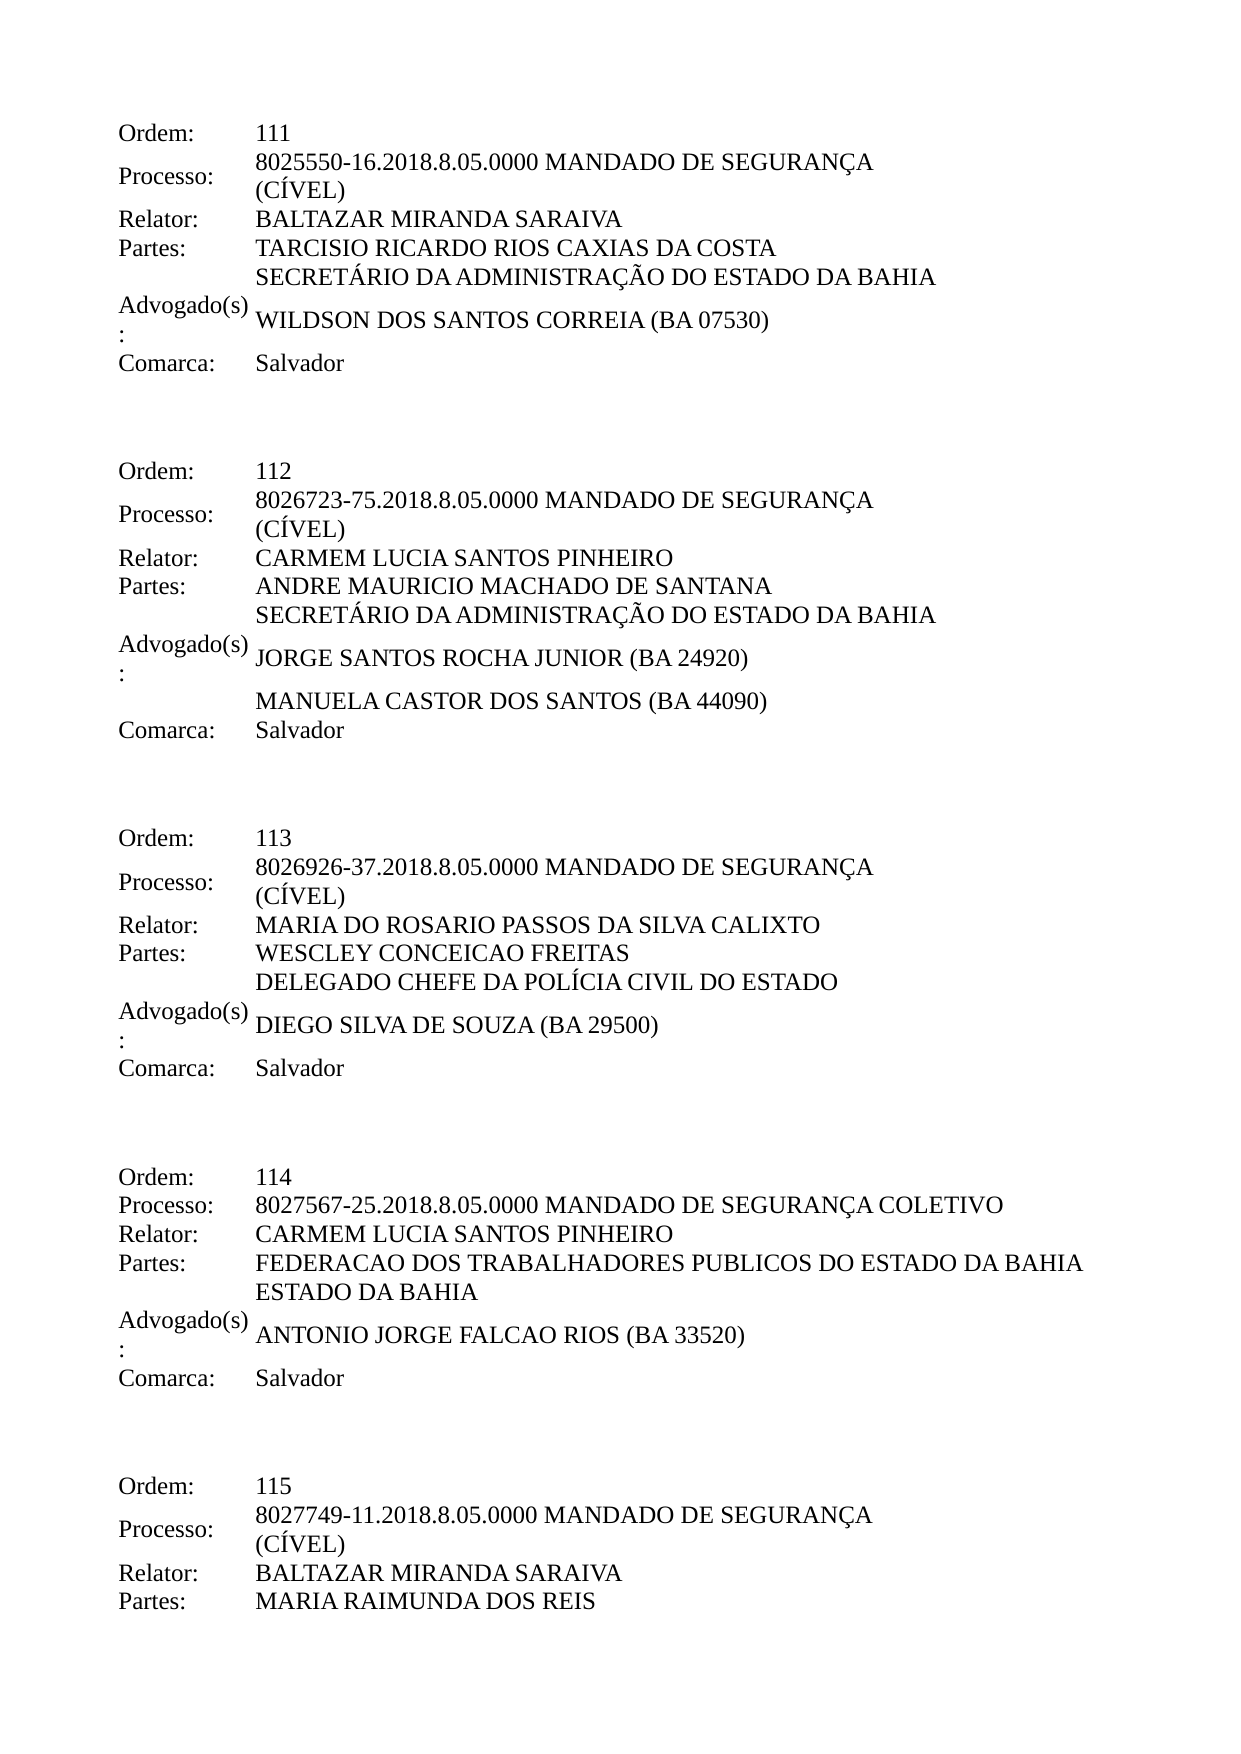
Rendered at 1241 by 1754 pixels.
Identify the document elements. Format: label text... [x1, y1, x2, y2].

table_cell Salvador [255, 715, 969, 744]
table_cell ANTONIO JORGE FALCAO RIOS (BA 33520) [255, 1306, 1084, 1363]
table_cell [118, 686, 255, 715]
table_cell CARMEM LUCIA SANTOS PINHEIRO [255, 1219, 1084, 1248]
table_cell BALTAZAR MIRANDA SARAIVA [255, 1558, 968, 1586]
table_header Ordem: [118, 456, 255, 485]
table_cell Advogado(s): [118, 996, 255, 1053]
table_cell Partes: [118, 939, 255, 967]
table_cell Advogado(s): [118, 629, 255, 686]
table_cell MARIA RAIMUNDA DOS REIS [255, 1586, 968, 1615]
table_cell Relator: [118, 204, 255, 233]
table_cell FEDERACAO DOS TRABALHADORES PUBLICOS DO ESTADO DA BAHIA [255, 1248, 1084, 1277]
table_cell [118, 967, 255, 996]
table_cell JORGE SANTOS ROCHA JUNIOR (BA 24920) [255, 629, 969, 686]
table_header 115 [255, 1471, 968, 1500]
table_cell Processo: [118, 852, 255, 910]
table_header Ordem: [118, 1162, 255, 1191]
table_header 113 [255, 824, 969, 852]
table_cell Partes: [118, 1248, 255, 1277]
table_cell 8026926-37.2018.8.05.0000 MANDADO DE SEGURANÇA (CÍVEL) [255, 852, 969, 910]
table_cell Comarca: [118, 715, 255, 744]
table_cell Processo: [118, 1500, 255, 1558]
table_cell WILDSON DOS SANTOS CORREIA (BA 07530) [255, 291, 969, 348]
table_cell BALTAZAR MIRANDA SARAIVA [255, 204, 969, 233]
table_cell [118, 262, 255, 291]
table_header Ordem: [118, 824, 255, 852]
table_cell ESTADO DA BAHIA [255, 1277, 1084, 1306]
table_cell Advogado(s): [118, 291, 255, 348]
table_cell Comarca: [118, 1054, 255, 1082]
table_cell TARCISIO RICARDO RIOS CAXIAS DA COSTA [255, 233, 969, 262]
table_header Ordem: [118, 1471, 255, 1500]
table_cell ANDRE MAURICIO MACHADO DE SANTANA [255, 571, 969, 600]
table_cell 8027749-11.2018.8.05.0000 MANDADO DE SEGURANÇA (CÍVEL) [255, 1500, 968, 1558]
table_cell Partes: [118, 571, 255, 600]
table_cell Salvador [255, 348, 969, 377]
table_cell SECRETÁRIO DA ADMINISTRAÇÃO DO ESTADO DA BAHIA [255, 262, 969, 291]
table_cell Relator: [118, 910, 255, 938]
table_cell Processo: [118, 147, 255, 204]
table_cell Relator: [118, 1558, 255, 1586]
table_cell [118, 1277, 255, 1306]
table_cell Processo: [118, 1191, 255, 1219]
table_cell DELEGADO CHEFE DA POLÍCIA CIVIL DO ESTADO [255, 967, 969, 996]
table_cell Processo: [118, 485, 255, 543]
table_cell MANUELA CASTOR DOS SANTOS (BA 44090) [255, 686, 969, 715]
table_cell Comarca: [118, 1363, 255, 1392]
table_cell Advogado(s): [118, 1306, 255, 1363]
table_cell Partes: [118, 233, 255, 262]
table_cell Comarca: [118, 348, 255, 377]
table_header 111 [255, 118, 969, 147]
table_cell Salvador [255, 1363, 1084, 1392]
table_cell 8026723-75.2018.8.05.0000 MANDADO DE SEGURANÇA (CÍVEL) [255, 485, 969, 543]
table_cell WESCLEY CONCEICAO FREITAS [255, 939, 969, 967]
table_cell Relator: [118, 543, 255, 571]
table_cell Relator: [118, 1219, 255, 1248]
table_cell Partes: [118, 1586, 255, 1615]
table_cell [118, 600, 255, 629]
table_header 112 [255, 456, 969, 485]
table_cell Salvador [255, 1054, 969, 1082]
table_cell SECRETÁRIO DA ADMINISTRAÇÃO DO ESTADO DA BAHIA [255, 600, 969, 629]
table_cell DIEGO SILVA DE SOUZA (BA 29500) [255, 996, 969, 1053]
table_cell CARMEM LUCIA SANTOS PINHEIRO [255, 543, 969, 571]
table_cell 8027567-25.2018.8.05.0000 MANDADO DE SEGURANÇA COLETIVO [255, 1191, 1084, 1219]
table_header Ordem: [118, 118, 255, 147]
table_cell 8025550-16.2018.8.05.0000 MANDADO DE SEGURANÇA (CÍVEL) [255, 147, 969, 204]
table_cell MARIA DO ROSARIO PASSOS DA SILVA CALIXTO [255, 910, 969, 938]
table_header 114 [255, 1162, 1084, 1191]
